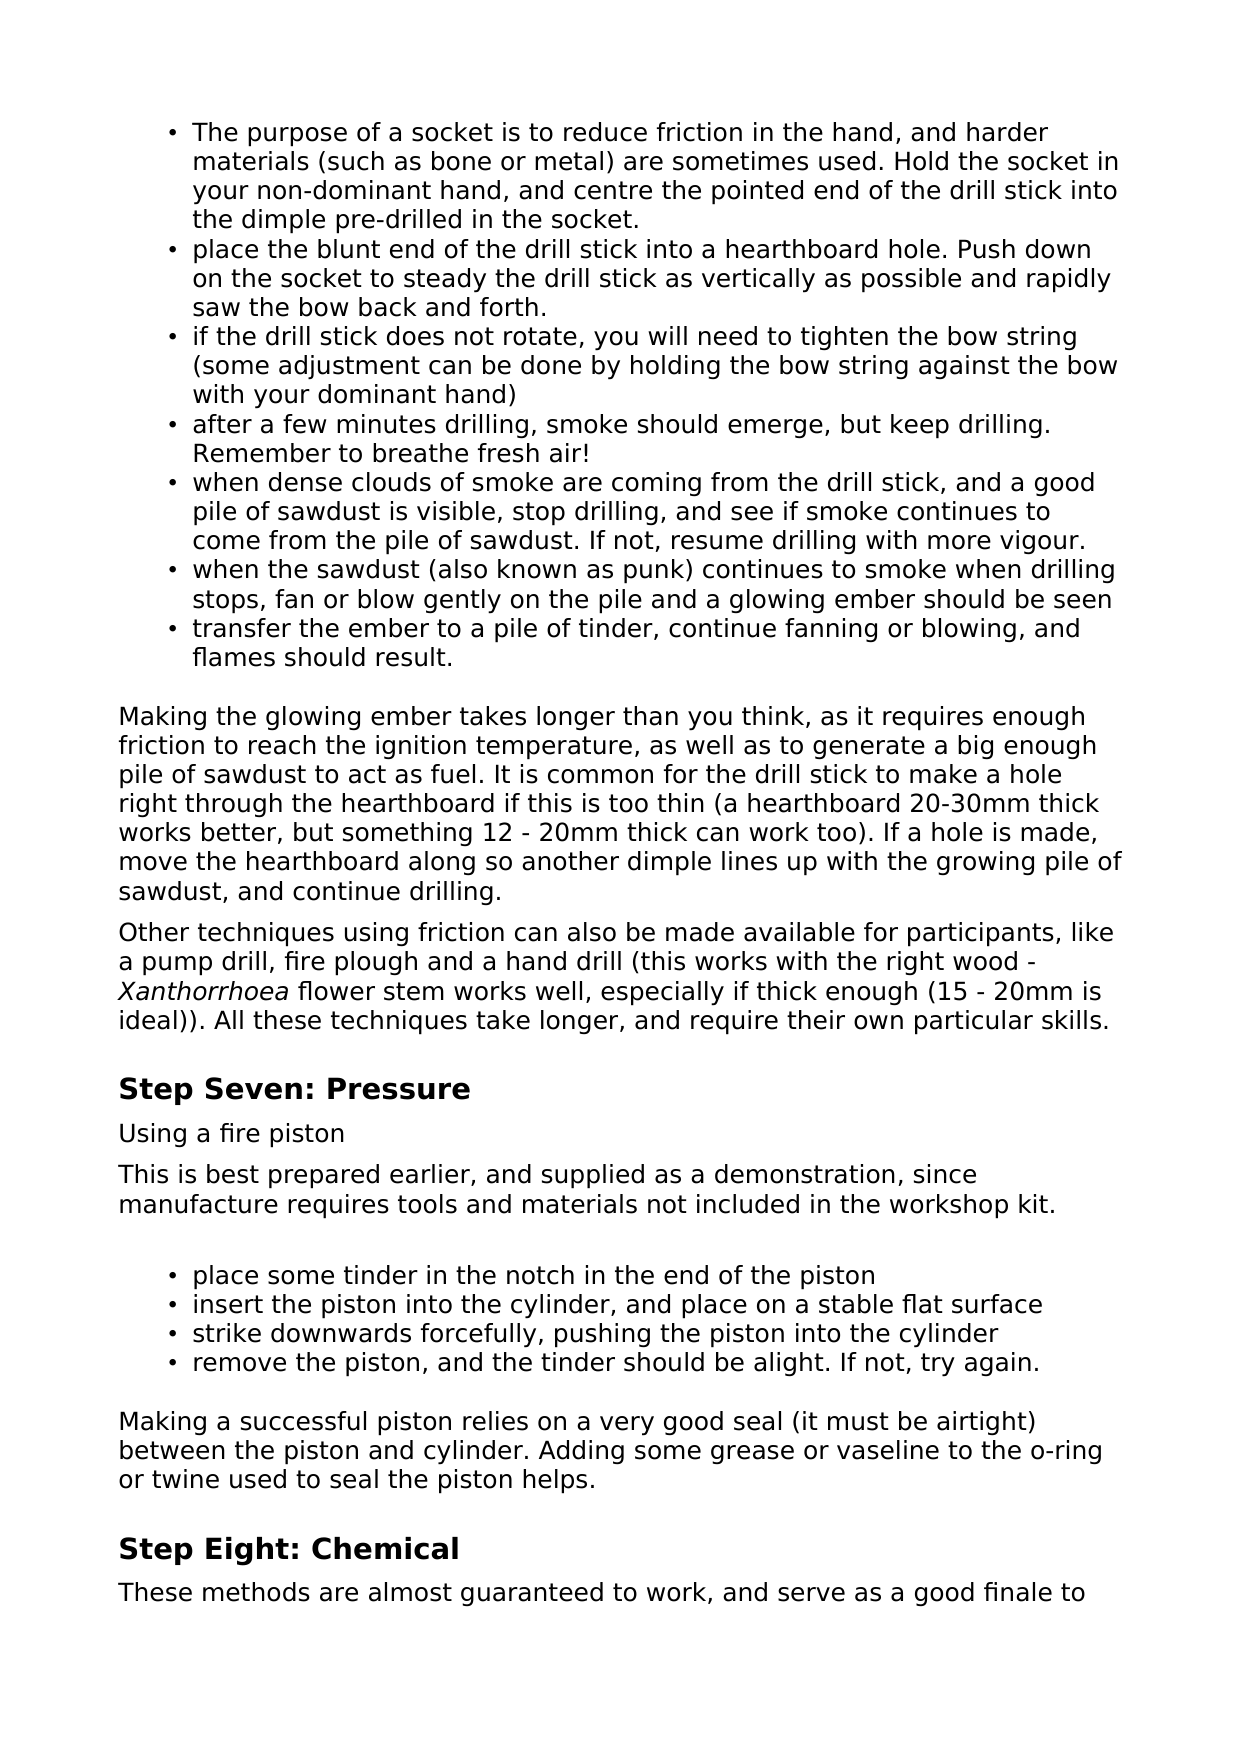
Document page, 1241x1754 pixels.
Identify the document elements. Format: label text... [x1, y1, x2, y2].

subtitle Step Eight: Chemical [118, 1532, 1122, 1566]
text This is best prepared earlier, and supplied as a demonstration, since manufacture requires tools and materials not included in the workshop kit. [118, 1161, 1122, 1219]
text Using a fire piston [118, 1119, 1122, 1148]
list when the sawdust (also known as punk) continues to smoke when drilling stops, fan or blow gently on the pile and a glowing ember should be seen [177, 556, 1122, 614]
list transfer the ember to a pile of tinder, continue fanning or blowing, and flames should result. [177, 614, 1122, 672]
list when dense clouds of smoke are coming from the drill stick, and a good pile of sawdust is visible, stop drilling, and see if smoke continues to come from the pile of sawdust. If not, resume drilling with more vigour. [177, 468, 1122, 556]
list place the blunt end of the drill stick into a hearthboard hole. Push down on the socket to steady the drill stick as vertically as possible and rapidly saw the bow back and forth. [177, 235, 1122, 322]
text These methods are almost guaranteed to work, and serve as a good finale to [118, 1579, 1122, 1608]
list The purpose of a socket is to reduce friction in the hand, and harder materials (such as bone or metal) are sometimes used. Hold the socket in your non-dominant hand, and centre the pointed end of the drill stick into the dimple pre-drilled in the socket. [177, 118, 1122, 235]
list remove the piston, and the tinder should be alight. If not, try again. [177, 1348, 1122, 1378]
list insert the piston into the cylinder, and place on a stable flat surface [177, 1290, 1122, 1319]
list after a few minutes drilling, smoke should emerge, but keep drilling. Remember to breathe fresh air! [177, 410, 1122, 468]
text Making the glowing ember takes longer than you think, as it requires enough friction to reach the ignition temperature, as well as to generate a big enough pile of sawdust to act as fuel. It is common for the drill stick to make a hole right through the hearthboard if this is too thin (a hearthboard 20-30mm thick works better, but something 12 - 20mm thick can work too). If a hole is made, move the hearthboard along so another dimple lines up with the growing pile of sawdust, and continue drilling. [118, 702, 1122, 906]
list strike downwards forcefully, pushing the piston into the cylinder [177, 1319, 1122, 1348]
list if the drill stick does not rotate, you will need to tighten the bow string (some adjustment can be done by holding the bow string against the bow with your dominant hand) [177, 322, 1122, 410]
text Other techniques using friction can also be made available for participants, like a pump drill, fire plough and a hand drill (this works with the right wood - Xanthorrhoea flower stem works well, especially if thick enough (15 - 20mm is ideal)). All these techniques take longer, and require their own particular skills. [118, 918, 1122, 1035]
text Making a successful piston relies on a very good seal (it must be airtight) between the piston and cylinder. Adding some grease or vaseline to the o-ring or twine used to seal the piston helps. [118, 1407, 1122, 1495]
subtitle Step Seven: Pressure [118, 1073, 1122, 1107]
list place some tinder in the notch in the end of the piston [177, 1261, 1122, 1290]
